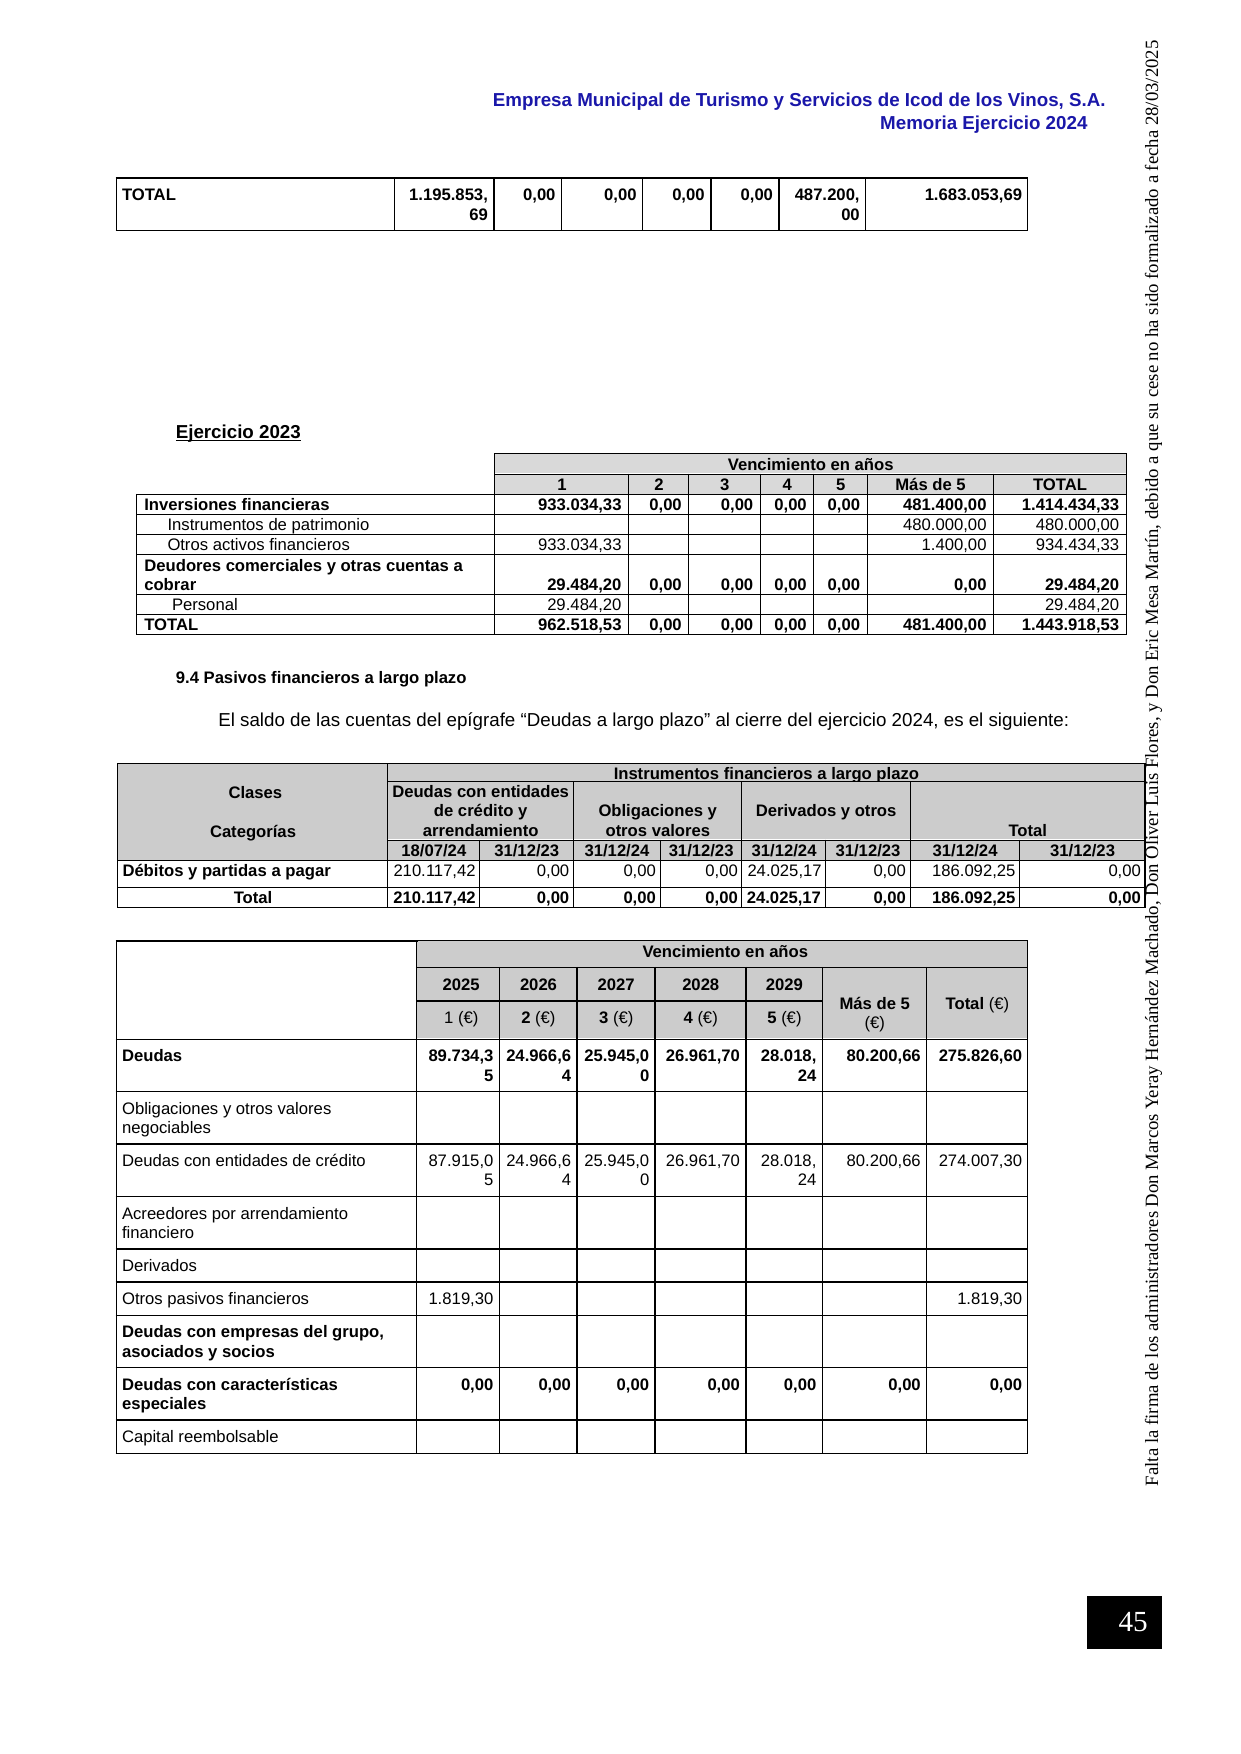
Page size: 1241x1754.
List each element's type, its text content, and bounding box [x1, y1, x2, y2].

table_cell 18/07/24 [388, 841, 479, 860]
table_cell [500, 1283, 576, 1314]
table_cell [689, 595, 760, 614]
table_cell 1.414.434,33 [994, 495, 1126, 514]
table_cell 31/12/23 [480, 841, 573, 860]
table_cell 0,00 [712, 179, 778, 230]
table_cell [500, 1197, 576, 1248]
table_cell 0,00 [1020, 888, 1144, 907]
table_cell 933.034,33 [495, 495, 628, 514]
table_cell Más de 5 (€) [823, 968, 926, 1038]
table_cell 1.683.053,69 [866, 179, 1027, 230]
table_cell 29.484,20 [994, 595, 1126, 614]
table_cell Total (€) [927, 968, 1027, 1038]
table_cell 186.092,25 [911, 888, 1019, 907]
table_cell 26.961,70 [656, 1145, 745, 1196]
table_header Vencimiento en años [495, 454, 1126, 473]
table_cell 0,00 [826, 861, 910, 887]
table_cell [495, 515, 628, 534]
table_cell 28.018,24 [747, 1040, 822, 1091]
table_cell 487.200,00 [780, 179, 865, 230]
table_cell 186.092,25 [911, 861, 1019, 887]
table_cell Capital reembolsable [117, 1421, 416, 1452]
table_cell Total [911, 782, 1144, 839]
table_cell 0,00 [661, 888, 741, 907]
table_cell Obligaciones y otros valores negociables [117, 1092, 416, 1143]
table_cell Acreedores por arrendamiento financiero [117, 1197, 416, 1248]
table_header [265, 453, 370, 473]
table_cell 0,00 [814, 495, 867, 514]
table_cell 274.007,30 [927, 1145, 1027, 1196]
table_cell Inversiones financieras [137, 495, 494, 514]
table_cell [927, 1421, 1027, 1452]
table_cell 0,00 [689, 495, 760, 514]
table_cell 89.734,35 [417, 1040, 499, 1091]
table_cell 480.000,00 [868, 515, 993, 534]
table_cell [578, 1197, 654, 1248]
table_cell 210.117,42 [388, 888, 479, 907]
table_cell [417, 1197, 499, 1248]
table_cell [500, 1421, 576, 1452]
table_cell 0,00 [661, 861, 741, 887]
table_cell [823, 1316, 926, 1367]
table_cell 31/12/23 [826, 841, 910, 860]
table_cell 0,00 [500, 1368, 576, 1419]
table_cell [629, 535, 688, 554]
table_cell [578, 1250, 654, 1281]
table_cell 962.518,53 [495, 615, 628, 634]
table_cell Deudas con características especiales [117, 1368, 416, 1419]
table_cell [927, 1250, 1027, 1281]
table_cell 0,00 [480, 861, 573, 887]
table_cell 5 (€) [747, 1002, 822, 1038]
table_cell 25.945,00 [578, 1145, 654, 1196]
table_header [137, 453, 264, 473]
table_cell 80.200,66 [823, 1145, 926, 1196]
table_cell [823, 1250, 926, 1281]
table_cell 1 [495, 475, 628, 494]
table_cell [417, 1421, 499, 1452]
table_cell 3 [689, 475, 760, 494]
table_cell 275.826,60 [927, 1040, 1027, 1091]
table_header Vencimiento en años [417, 941, 1027, 967]
table_cell [417, 1250, 499, 1281]
table_cell Derivados [117, 1250, 416, 1281]
text 9.4 Pasivos financieros a largo plazo [176, 667, 1087, 687]
table_cell 2 (€) [500, 1002, 576, 1038]
table_cell 0,00 [480, 888, 573, 907]
table_cell 1.443.918,53 [994, 615, 1126, 634]
table_cell 1.819,30 [927, 1283, 1027, 1314]
table_cell Derivados y otros [742, 782, 910, 839]
table_cell 933.034,33 [495, 535, 628, 554]
table_cell Personal [137, 595, 494, 614]
table_cell 31/12/24 [911, 841, 1019, 860]
table_cell [823, 1092, 926, 1143]
table_cell 24.025,17 [742, 888, 825, 907]
table_cell [629, 515, 688, 534]
table_cell Deudas con entidades de crédito [117, 1145, 416, 1196]
table_cell 1.195.853,69 [395, 179, 493, 230]
table_cell [747, 1283, 822, 1314]
table_cell 87.915,05 [417, 1145, 499, 1196]
table_cell [656, 1197, 745, 1248]
table_cell 0,00 [629, 555, 688, 594]
table_cell 0,00 [826, 888, 910, 907]
table_cell 0,00 [927, 1368, 1027, 1419]
table_cell 0,00 [814, 555, 867, 594]
table_cell [747, 1316, 822, 1367]
table_cell 1.400,00 [868, 535, 993, 554]
table_cell Deudores comerciales y otras cuentas a cobrar [137, 555, 494, 594]
table_cell [500, 1316, 576, 1367]
table_cell [265, 474, 370, 494]
table_cell 25.945,00 [578, 1040, 654, 1091]
table_cell 0,00 [823, 1368, 926, 1419]
table_cell [578, 1421, 654, 1452]
table_cell 24.025,17 [742, 861, 825, 887]
table_cell Deudas con entidades de crédito y arrendamiento financiero [388, 782, 573, 839]
table_cell [689, 535, 760, 554]
table_cell [629, 595, 688, 614]
table_cell 1 (€) [417, 1002, 499, 1038]
table_cell [370, 474, 461, 494]
table_cell [927, 1197, 1027, 1248]
table_cell 80.200,66 [823, 1040, 926, 1091]
table_cell 3 (€) [578, 1002, 654, 1038]
table_cell [656, 1421, 745, 1452]
table_cell 2028 [656, 968, 745, 1000]
table_cell [689, 515, 760, 534]
table_cell 31/12/24 [742, 841, 825, 860]
table_cell [927, 1092, 1027, 1143]
table_cell 0,00 [495, 179, 561, 230]
table_cell 0,00 [417, 1368, 499, 1419]
table_cell 0,00 [578, 1368, 654, 1419]
table_cell 0,00 [574, 861, 660, 887]
table_cell [656, 1092, 745, 1143]
table_cell Obligaciones y otros valores negociables [574, 782, 741, 839]
table_cell 1.819,30 [417, 1283, 499, 1314]
table_cell [500, 1092, 576, 1143]
table_cell TOTAL [137, 615, 494, 634]
table_cell 2027 [578, 968, 654, 1000]
table_cell 24.966,64 [500, 1145, 576, 1196]
table_cell Otros pasivos financieros [117, 1283, 416, 1314]
table_cell [761, 515, 813, 534]
table_cell [137, 474, 264, 494]
table_cell 29.484,20 [495, 555, 628, 594]
table_cell [656, 1283, 745, 1314]
table_cell 210.117,42 [388, 861, 479, 887]
table_cell [823, 1421, 926, 1452]
table_cell Total [118, 888, 387, 907]
table_cell [814, 515, 867, 534]
table_cell 481.400,00 [868, 615, 993, 634]
table_cell 934.434,33 [994, 535, 1126, 554]
table_cell 0,00 [629, 495, 688, 514]
table_cell 2026 [500, 968, 576, 1000]
table_cell 0,00 [689, 615, 760, 634]
text El saldo de las cuentas del epígrafe “Deudas a largo plazo” al cierre del ejercicio 2024, es el siguiente: [176, 709, 1087, 730]
table_cell 31/12/23 [661, 841, 741, 860]
table_cell [747, 1250, 822, 1281]
table_cell [927, 1316, 1027, 1367]
table_cell [823, 1283, 926, 1314]
table_cell [578, 1316, 654, 1367]
table_cell 0,00 [643, 179, 710, 230]
table_cell 0,00 [1020, 861, 1144, 887]
table_cell 0,00 [761, 555, 813, 594]
table_cell 0,00 [629, 615, 688, 634]
table_cell [656, 1250, 745, 1281]
table_cell 481.400,00 [868, 495, 993, 514]
table_header Clases Categorías [118, 764, 387, 860]
table_cell [417, 1092, 499, 1143]
table_cell Deudas con empresas del grupo, asociados y socios [117, 1316, 416, 1367]
table_cell [747, 1092, 822, 1143]
table_cell Instrumentos de patrimonio [137, 515, 494, 534]
table_cell 480.000,00 [994, 515, 1126, 534]
table_cell Deudas [117, 1040, 416, 1091]
table_cell 24.966,64 [500, 1040, 576, 1091]
table_cell 2025 [417, 968, 499, 1000]
table_cell [761, 595, 813, 614]
table_cell [500, 1250, 576, 1281]
table_cell 0,00 [574, 888, 660, 907]
table_cell Otros activos financieros [137, 535, 494, 554]
text Ejercicio 2023 [176, 421, 1087, 442]
table_cell 0,00 [656, 1368, 745, 1419]
table_header [461, 453, 494, 473]
table_cell 31/12/23 [1020, 841, 1144, 860]
table_cell 31/12/24 [574, 841, 660, 860]
table_cell [747, 1421, 822, 1452]
table_cell [578, 1092, 654, 1143]
table_cell Débitos y partidas a pagar [118, 861, 387, 887]
table_cell 5 [814, 475, 867, 494]
table_cell 28.018,24 [747, 1145, 822, 1196]
table_header [117, 942, 416, 1038]
table_cell 0,00 [562, 179, 642, 230]
table_cell [747, 1197, 822, 1248]
table_cell 26.961,70 [656, 1040, 745, 1091]
table_cell 2 [629, 475, 688, 494]
table_cell 0,00 [868, 555, 993, 594]
table_cell [761, 535, 813, 554]
table_cell 0,00 [814, 615, 867, 634]
table_cell [814, 535, 867, 554]
table_cell 4 (€) [656, 1002, 745, 1038]
table_cell TOTAL [994, 475, 1126, 494]
table_cell [578, 1283, 654, 1314]
table_cell [814, 595, 867, 614]
table_cell 29.484,20 [495, 595, 628, 614]
table_cell [868, 595, 993, 614]
table_cell 29.484,20 [994, 555, 1126, 594]
table_header [370, 453, 461, 473]
table_cell [656, 1316, 745, 1367]
table_cell 0,00 [689, 555, 760, 594]
table_cell 2029 [747, 968, 822, 1000]
table_cell 0,00 [761, 615, 813, 634]
table_cell [823, 1197, 926, 1248]
table_cell 4 [761, 475, 813, 494]
table_cell [461, 474, 494, 494]
table_cell 0,00 [747, 1368, 822, 1419]
table_cell Más de 5 [868, 475, 993, 494]
table_cell [417, 1316, 499, 1367]
table_cell 0,00 [761, 495, 813, 514]
table_cell TOTAL [117, 179, 394, 230]
